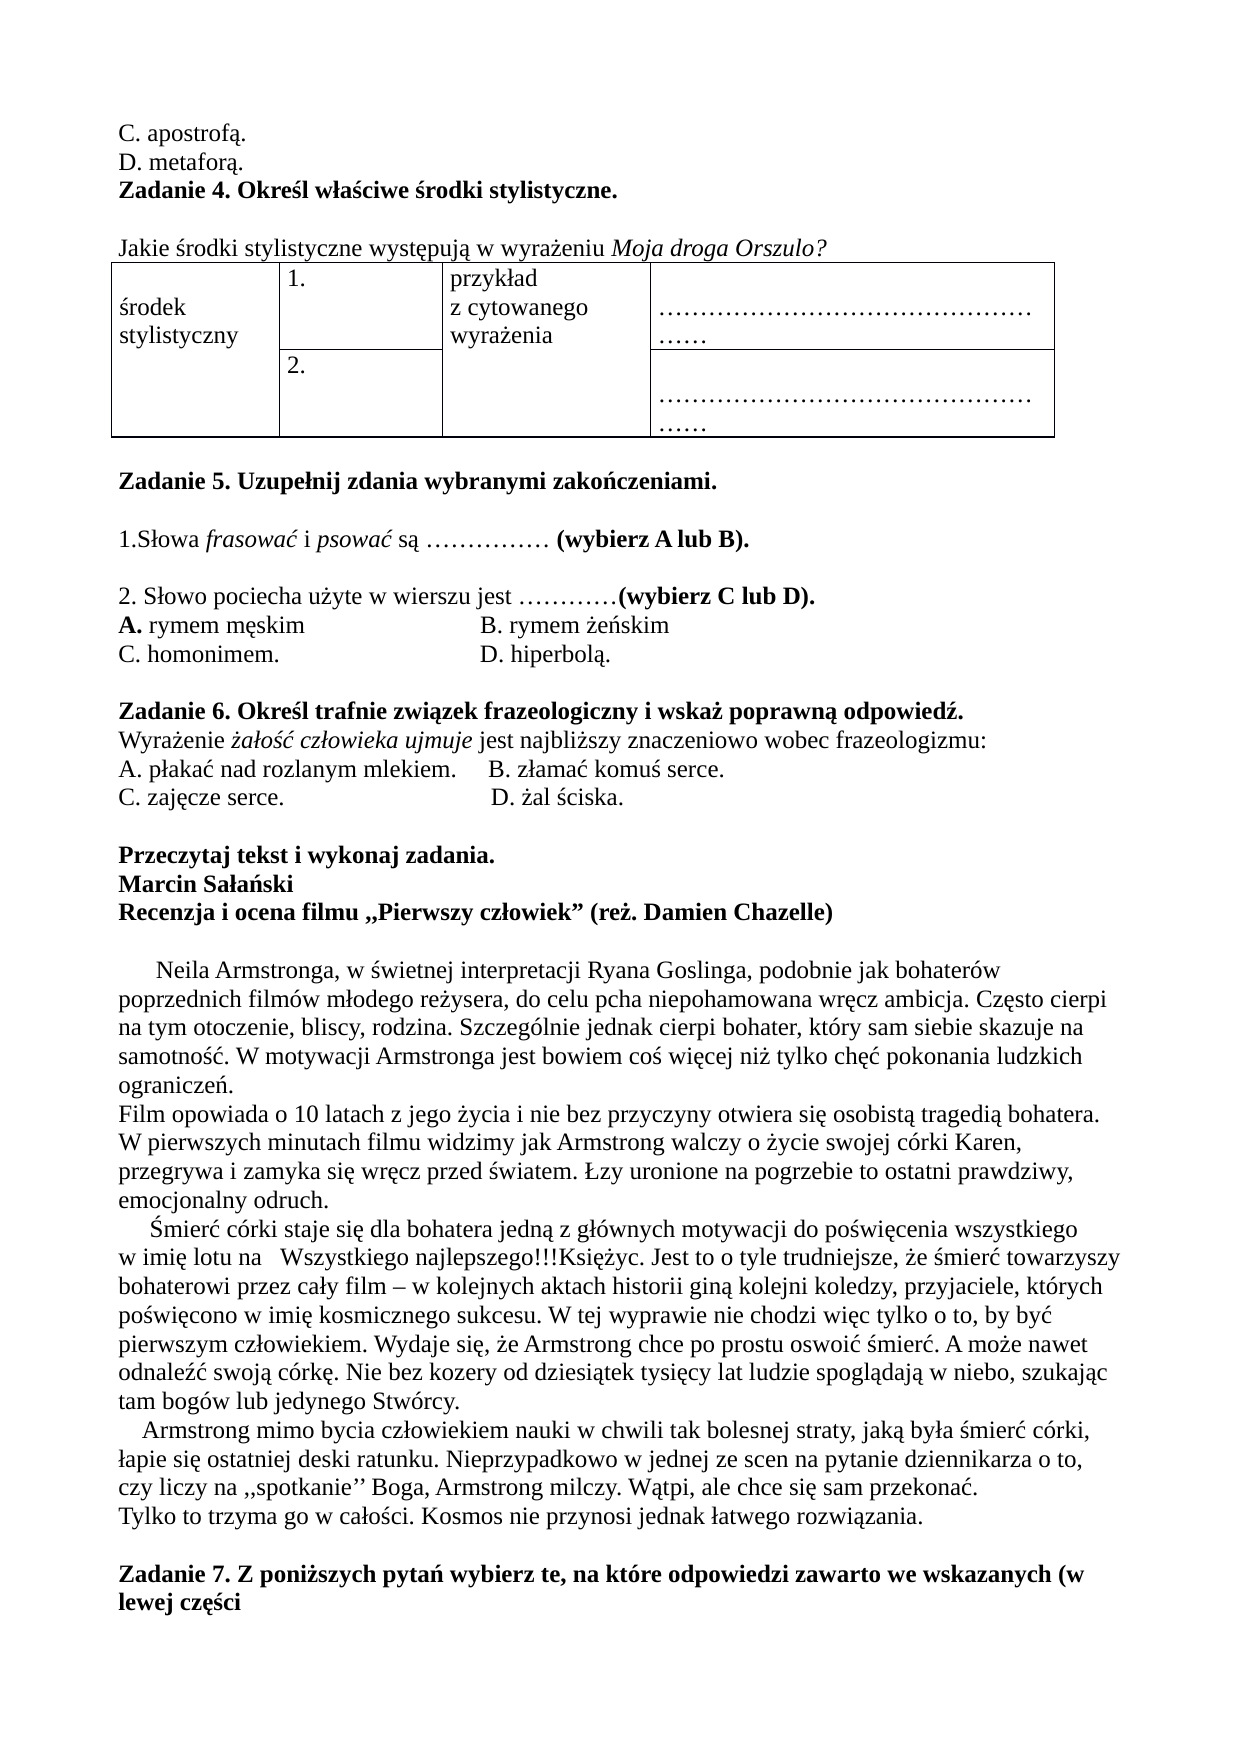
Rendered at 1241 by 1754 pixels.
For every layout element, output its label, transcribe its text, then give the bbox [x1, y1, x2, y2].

text C. homonimem. D. hiperbolą. [118, 639, 1122, 667]
text D. metaforą. [118, 147, 1122, 176]
text przegrywa i zamyka się wręcz przed światem. Łzy uronione na pogrzebie to ostatni prawdziwy, emocjonalny odruch. [118, 1156, 1122, 1214]
text C. apostrofą. [118, 118, 1122, 147]
text Zadanie 7. Z poniższych pytań wybierz te, na które odpowiedzi zawarto we wskazanych (w lewej części [118, 1559, 1122, 1616]
text Armstrong mimo bycia człowiekiem nauki w chwili tak bolesnej straty, jaką była śmierć córki, łapie się ostatniej deski ratunku. Nieprzypadkowo w jednej ze scen na pytanie dziennikarza o to, czy liczy na ,,spotkanie’’ Boga, Armstrong milczy. Wątpi, ale chce się sam przekonać. Tylko to trzyma go w całości. Kosmos nie przynosi jednak łatwego rozwiązania. [118, 1415, 1122, 1530]
table_header przykład z cytowanego wyrażenia [443, 263, 650, 436]
text Zadanie 6. Określ trafnie związek frazeologiczny i wskaż poprawną odpowiedź. [118, 696, 1122, 725]
text 1.Słowa frasować i psować są …………… (wybierz A lub B). [118, 524, 1122, 552]
text Zadanie 5. Uzupełnij zdania wybranymi zakończeniami. [118, 466, 1122, 495]
text Wyrażenie żałość człowieka ujmuje jest najbliższy znaczeniowo wobec frazeologizmu: [118, 725, 1122, 754]
text Jakie środki stylistyczne występują w wyrażeniu Moja droga Orszulo? [118, 233, 1122, 262]
text 2. Słowo pociecha użyte w wierszu jest …………(wybierz C lub D). [118, 581, 1122, 610]
text Zadanie 4. Określ właściwe środki stylistyczne. [118, 176, 1122, 204]
table_header środek stylistyczny [112, 263, 279, 436]
text Przeczytaj tekst i wykonaj zadania. [118, 840, 1122, 869]
text Neila Armstronga, w świetnej interpretacji Ryana Goslinga, podobnie jak bohaterów poprzednich filmów młodego reżysera, do celu pcha niepohamowana wręcz ambicja. Często cierpi na tym otoczenie, bliscy, rodzina. Szczególnie jednak cierpi bohater, który sam siebie skazuje na samotność. W motywacji Armstronga jest bowiem coś więcej niż tylko chęć pokonania ludzkich ograniczeń. Film opowiada o 10 latach z jego życia i nie bez przyczyny otwiera się osobistą tragedią bohatera. W pierwszych minutach filmu widzimy jak Armstrong walczy o życie swojej córki Karen, [118, 955, 1122, 1156]
text Marcin Sałański [118, 869, 1122, 897]
table_cell …………………………………………… [651, 350, 1054, 436]
table_header 1. [280, 263, 442, 349]
text A. płakać nad rozlanym mlekiem. B. złamać komuś serce. [118, 754, 1122, 782]
text C. zajęcze serce. D. żal ściska. [118, 782, 1122, 811]
table_header …………………………………………… [651, 263, 1054, 349]
table_cell 2. [280, 350, 442, 436]
text A. rymem męskim B. rymem żeńskim [118, 610, 1122, 639]
text Śmierć córki staje się dla bohatera jedną z głównych motywacji do poświęcenia wszystkiego w imię lotu na Wszystkiego najlepszego!!!Księżyc. Jest to o tyle trudniejsze, że śmierć towarzyszy bohaterowi przez cały film – w kolejnych aktach historii giną kolejni koledzy, przyjaciele, których poświęcono w imię kosmicznego sukcesu. W tej wyprawie nie chodzi więc tylko o to, by być pierwszym człowiekiem. Wydaje się, że Armstrong chce po prostu oswoić śmierć. A może nawet odnaleźć swoją córkę. Nie bez kozery od dziesiątek tysięcy lat ludzie spoglądają w niebo, szukając tam bogów lub jedynego Stwórcy. [118, 1214, 1122, 1415]
text Recenzja i ocena filmu ,,Pierwszy człowiek” (reż. Damien Chazelle) [118, 897, 1122, 926]
